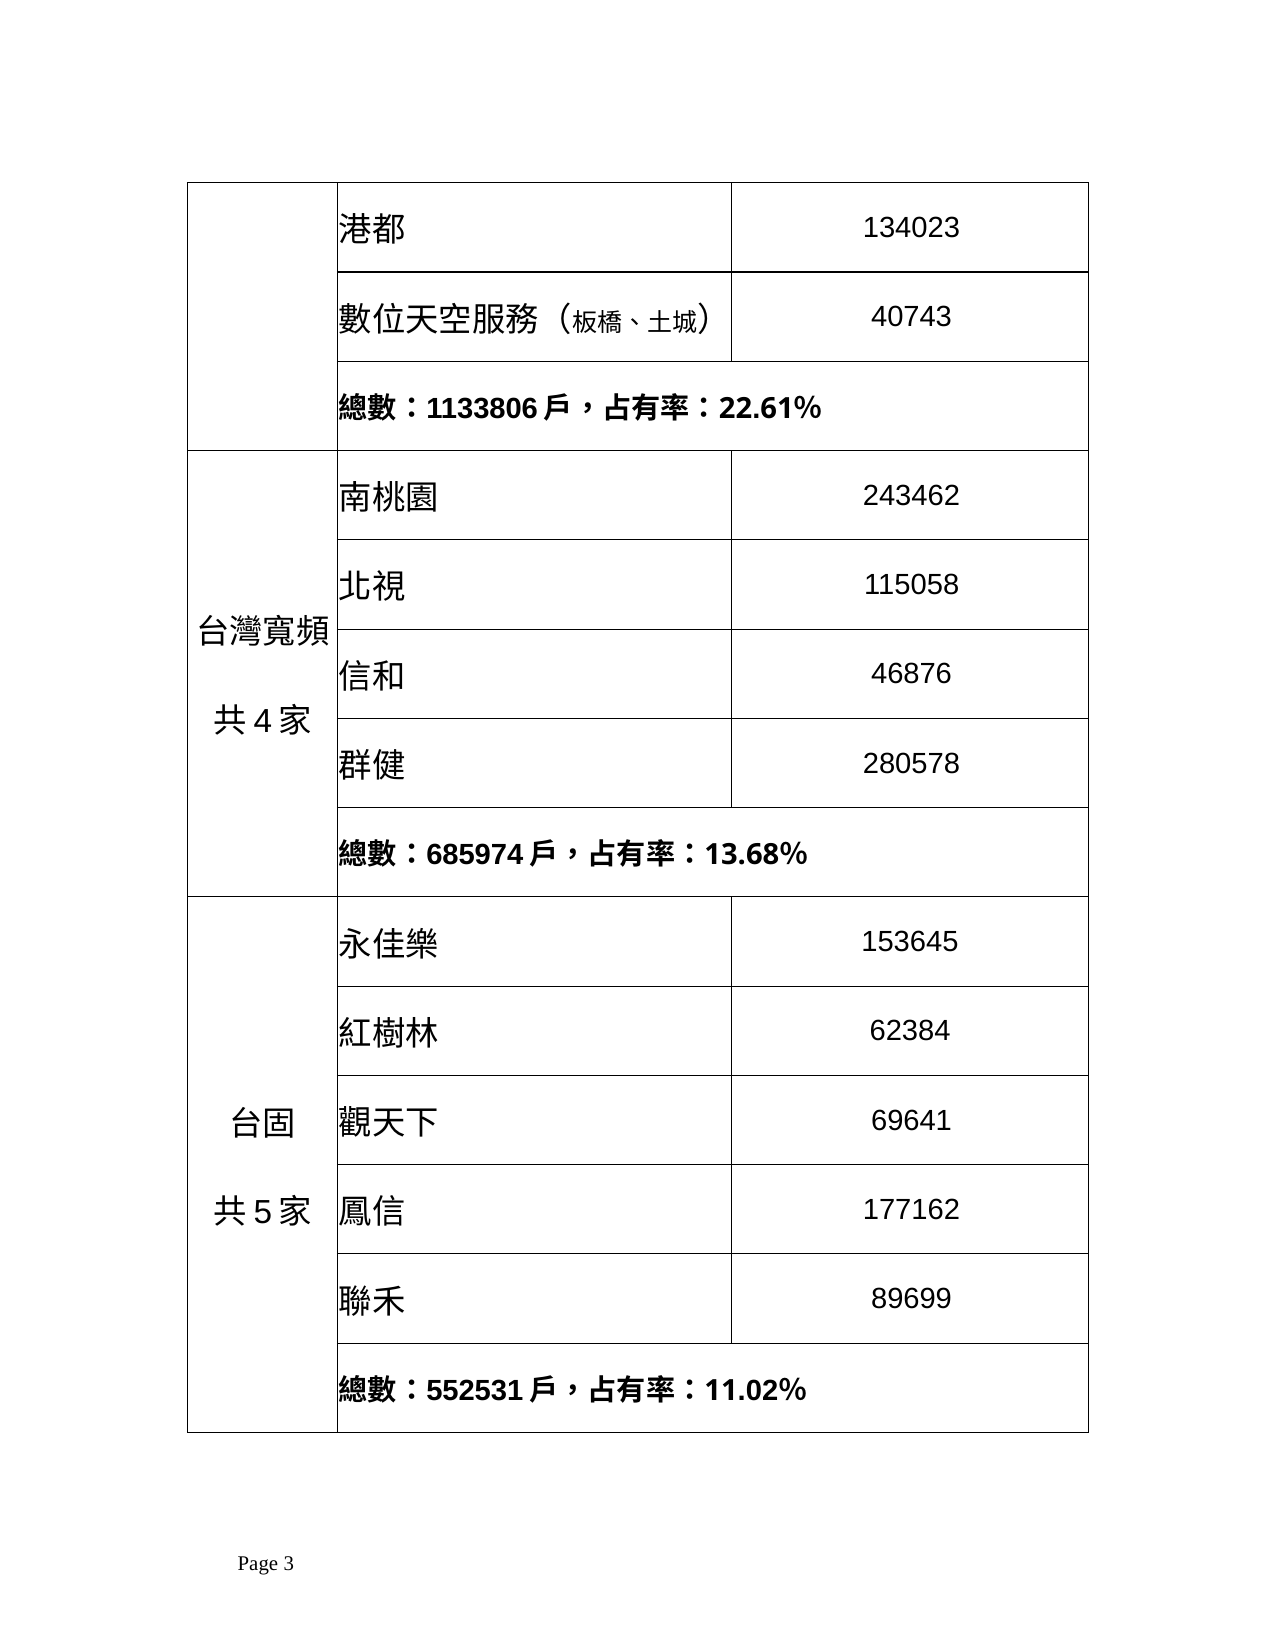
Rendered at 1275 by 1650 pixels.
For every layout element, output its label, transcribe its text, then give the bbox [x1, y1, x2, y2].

table_cell 台灣寬頻 共4家 [188, 451, 337, 896]
table_cell 115058 [732, 540, 1088, 628]
table_cell 89699 [732, 1254, 1088, 1343]
table_cell 177162 [732, 1165, 1088, 1253]
table_cell 總數：685974戶，占有率：13.68％ [338, 808, 1088, 896]
table_cell 280578 [732, 719, 1088, 807]
table_cell 永佳樂 [338, 897, 731, 986]
table_cell 鳳信 [338, 1165, 731, 1253]
table_cell 聯禾 [338, 1254, 731, 1343]
table_cell 134023 [732, 183, 1088, 271]
table_cell 62384 [732, 987, 1088, 1075]
table_cell 總數：552531戶，占有率：11.02％ [338, 1344, 1088, 1432]
table_cell 153645 [732, 897, 1088, 986]
table_cell 觀天下 [338, 1076, 731, 1164]
table_cell 數位天空服務（板橋、土城） [338, 273, 731, 361]
table_cell 46876 [732, 630, 1088, 718]
table_cell 港都 [338, 183, 731, 271]
table_cell 40743 [732, 273, 1088, 361]
table_cell [188, 183, 337, 450]
table_cell 243462 [732, 451, 1088, 539]
table_cell 南桃園 [338, 451, 731, 539]
table_cell 台固 共5家 [188, 897, 337, 1432]
table_cell 北視 [338, 540, 731, 628]
table_cell 信和 [338, 630, 731, 718]
table_cell 69641 [732, 1076, 1088, 1164]
table_cell 總數：1133806戶，占有率：22.61％ [338, 362, 1088, 450]
table_cell 紅樹林 [338, 987, 731, 1075]
table_cell 群健 [338, 719, 731, 807]
